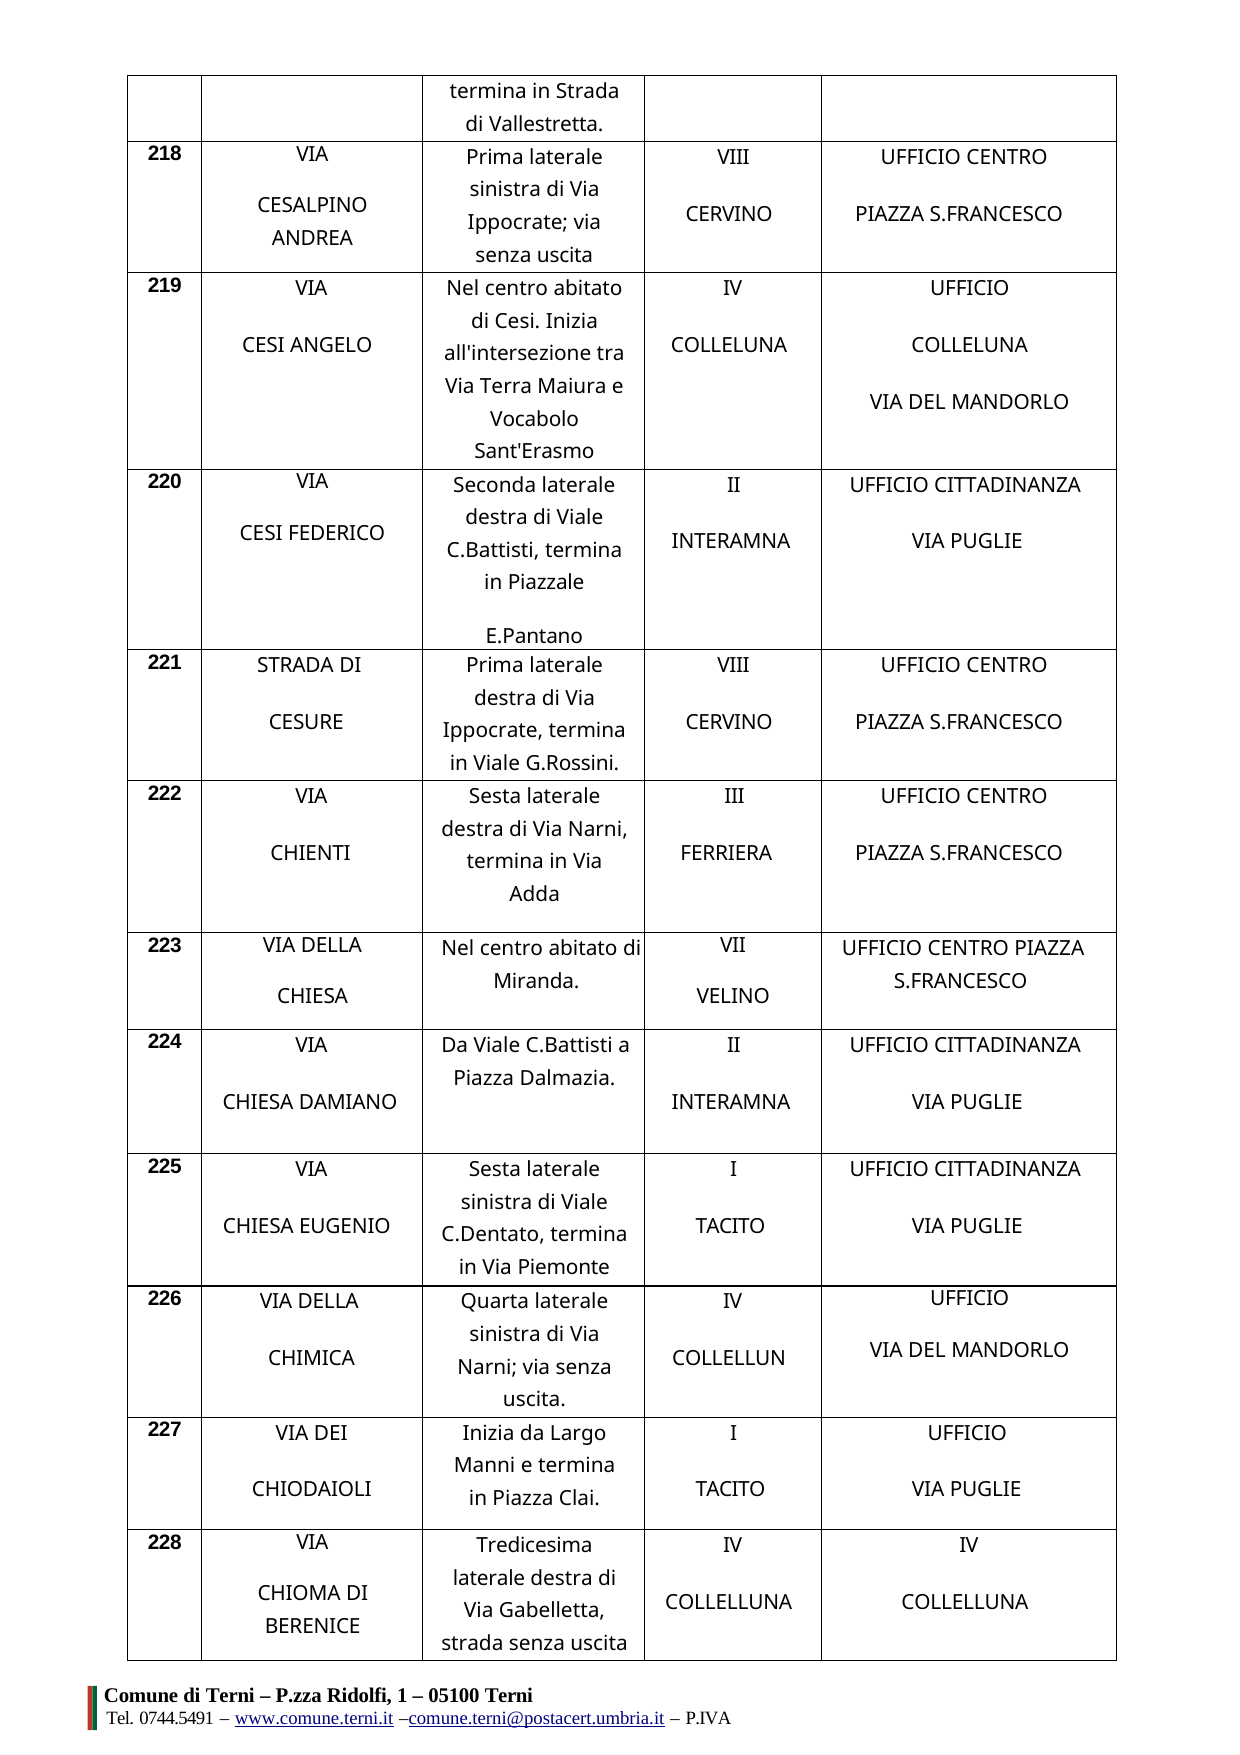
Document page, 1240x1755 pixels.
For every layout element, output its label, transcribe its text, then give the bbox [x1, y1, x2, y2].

table_cell [645, 76, 821, 141]
table_cell VIA CESI FEDERICO [202, 470, 422, 649]
table_cell [128, 76, 201, 141]
table_cell II INTERAMNA [645, 1030, 821, 1153]
table_cell VIA CHIESA DAMIANO [202, 1030, 422, 1153]
table_cell I TACITO [645, 1154, 821, 1284]
table_cell I TACITO [645, 1418, 821, 1529]
table_header VIA DELLA CHIMICA [202, 1287, 422, 1417]
table_cell [202, 76, 422, 141]
table_cell UFFICIO CENTRO PIAZZA S.FRANCESCO [822, 142, 1116, 272]
table_cell Sesta laterale destra di Via Narni, termina in Via Adda [423, 781, 644, 932]
table_cell 219 [128, 273, 201, 469]
table_cell III FERRIERA [645, 781, 821, 932]
table_header 226 [128, 1287, 201, 1417]
table_cell UFFICIO CITTADINANZA VIA PUGLIE [822, 470, 1116, 649]
table_cell Sesta laterale sinistra di Viale C.Dentato, termina in Via Piemonte [423, 1154, 644, 1284]
table_cell Da Viale C.Battisti a Piazza Dalmazia. [423, 1030, 644, 1153]
table_cell VIII CERVINO [645, 142, 821, 272]
table_cell VIA CESI ANGELO [202, 273, 422, 469]
table_cell 218 [128, 142, 201, 272]
table_cell 220 [128, 470, 201, 649]
table_cell 225 [128, 1154, 201, 1284]
table_cell IV COLLELLUNA [645, 1530, 821, 1660]
table_cell VIA CHIESA EUGENIO [202, 1154, 422, 1284]
table_cell 224 [128, 1030, 201, 1153]
table_cell VII VELINO [645, 933, 821, 1029]
table_cell UFFICIO CITTADINANZA VIA PUGLIE [822, 1154, 1116, 1284]
table_cell 228 [128, 1530, 201, 1660]
table_cell 222 [128, 781, 201, 932]
table_cell UFFICIO CENTRO PIAZZA S.FRANCESCO [822, 781, 1116, 932]
table_cell VIA DEI CHIODAIOLI [202, 1418, 422, 1529]
table_cell [822, 76, 1116, 141]
table_cell VIA DELLA CHIESA [202, 933, 422, 1029]
table_cell UFFICIO CITTADINANZA VIA PUGLIE [822, 1030, 1116, 1153]
table_cell Prima laterale sinistra di Via Ippocrate; via senza uscita [423, 142, 644, 272]
table_cell Nel centro abitato di Miranda. [423, 933, 644, 1029]
table_cell UFFICIO CENTRO PIAZZA S.FRANCESCO [822, 933, 1116, 1029]
table_cell UFFICIO CENTRO PIAZZA S.FRANCESCO [822, 650, 1116, 780]
table_cell UFFICIO COLLELUNA VIA DEL MANDORLO [822, 273, 1116, 469]
table_cell VIA CHIOMA DI BERENICE [202, 1530, 422, 1660]
table_cell UFFICIO VIA PUGLIE [822, 1418, 1116, 1529]
table_cell Inizia da Largo Manni e termina in Piazza Clai. [423, 1418, 644, 1529]
table_cell 221 [128, 650, 201, 780]
table_cell Nel centro abitato di Cesi. Inizia all'intersezione tra Via Terra Maiura e Vocabolo Sant'Erasmo [423, 273, 644, 469]
table_cell Prima laterale destra di Via Ippocrate, termina in Viale G.Rossini. [423, 650, 644, 780]
table_cell IV COLLELLUNA [822, 1530, 1116, 1660]
table_cell VIA CESALPINO ANDREA [202, 142, 422, 272]
table_cell STRADA DI CESURE [202, 650, 422, 780]
table_cell Tredicesima laterale destra di Via Gabelletta, strada senza uscita [423, 1530, 644, 1660]
table_cell II INTERAMNA [645, 470, 821, 649]
table_cell termina in Strada di Vallestretta. [423, 76, 644, 141]
table_cell 227 [128, 1418, 201, 1529]
table_cell VIA CHIENTI [202, 781, 422, 932]
table_cell IV COLLELUNA [645, 273, 821, 469]
table_header IV COLLELLUN [645, 1287, 821, 1417]
table_header Quarta laterale sinistra di Via Narni; via senza uscita. [423, 1287, 644, 1417]
table_cell Seconda laterale destra di Viale C.Battisti, termina in Piazzale E.Pantano [423, 470, 644, 649]
table_cell 223 [128, 933, 201, 1029]
table_header UFFICIO VIA DEL MANDORLO [822, 1287, 1116, 1417]
table_cell VIII CERVINO [645, 650, 821, 780]
